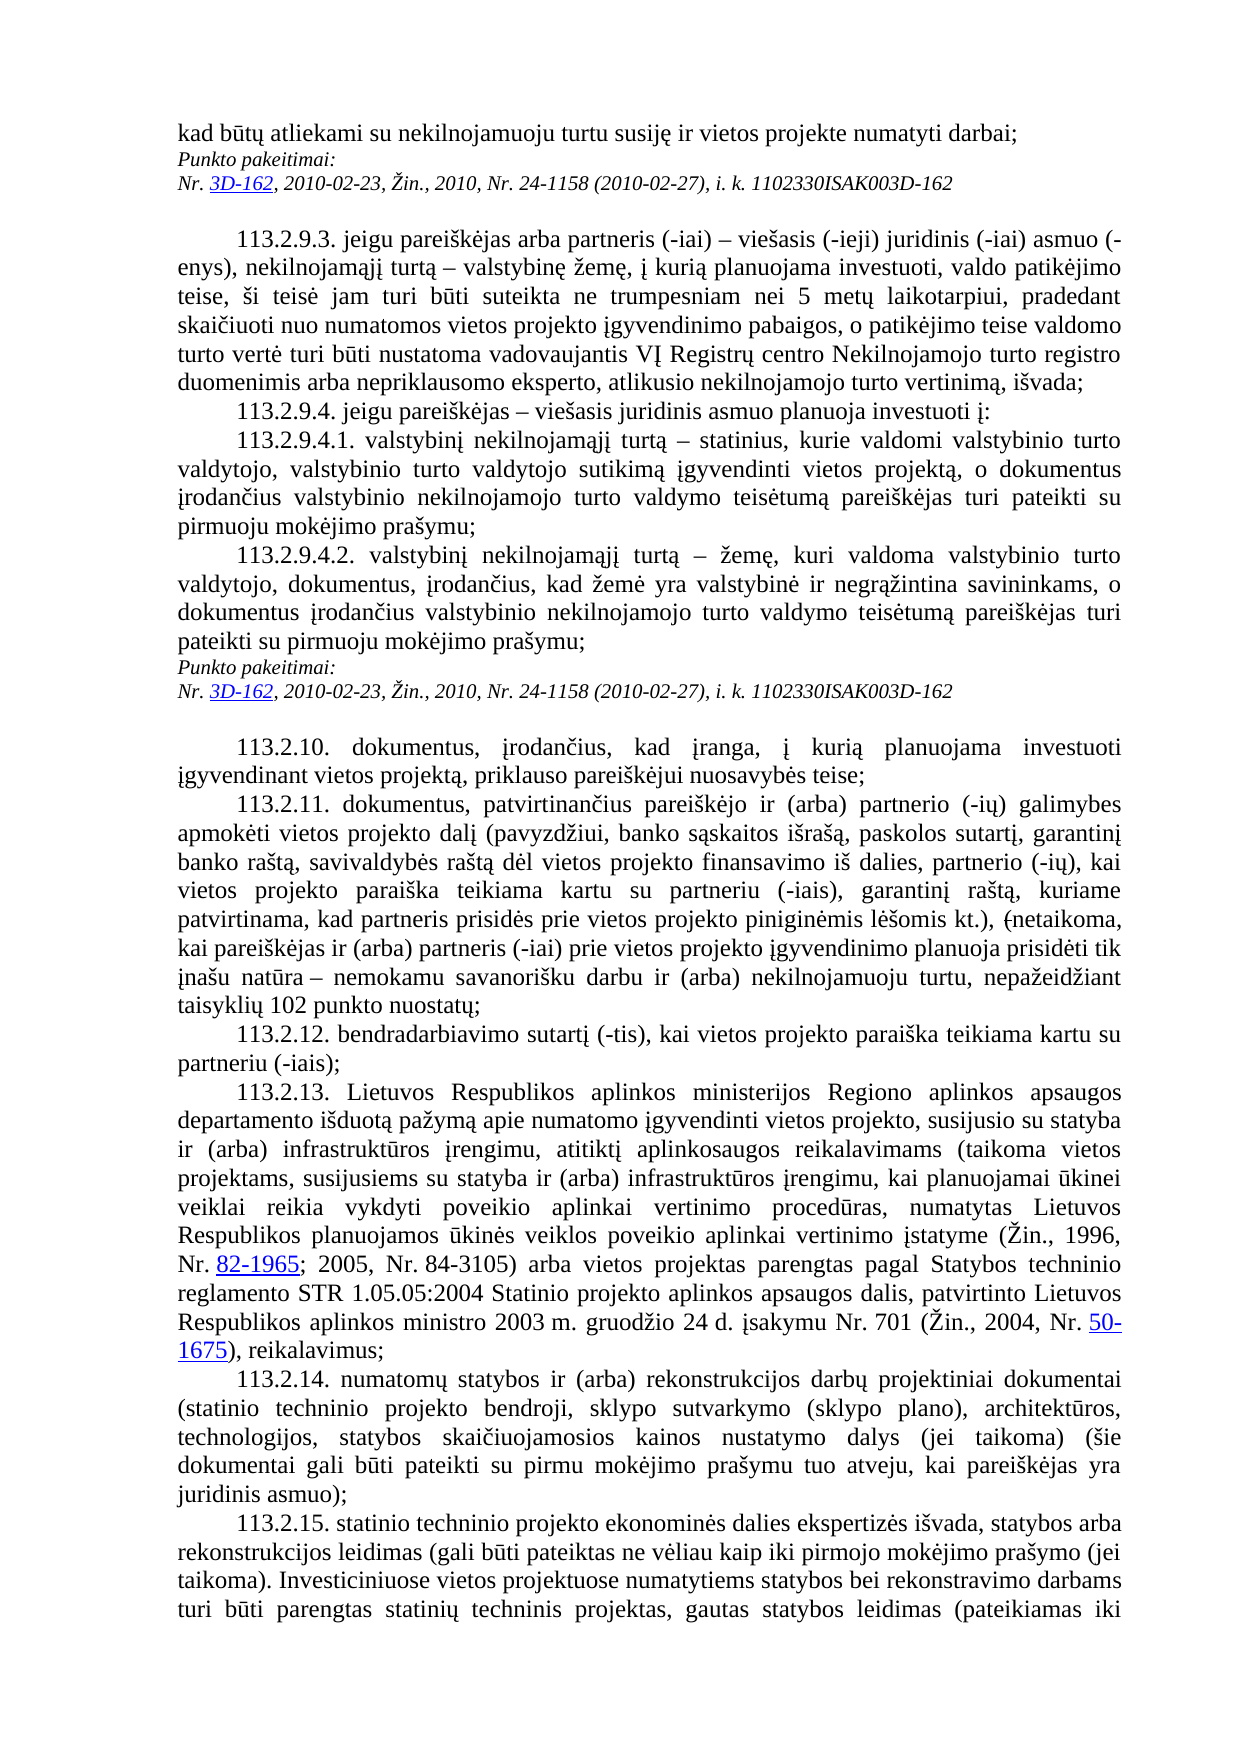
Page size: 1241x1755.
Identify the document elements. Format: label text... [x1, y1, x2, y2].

text kad būtų atliekami su nekilnojamuoju turtu susiję ir vietos projekte numatyti darbai; [177, 118, 1122, 147]
text 113.2.15. statinio techninio projekto ekonominės dalies ekspertizės išvada, statybos arba rekonstrukcijos leidimas (gali būti pateiktas ne vėliau kaip iki pirmojo mokėjimo prašymo (jei taikoma). Investiciniuose vietos projektuose numatytiems statybos bei rekonstravimo darbams turi būti parengtas statinių techninis projektas, gautas statybos leidimas (pateikiamas iki [177, 1508, 1122, 1623]
text 113.2.9.3. jeigu pareiškėjas arba partneris (-iai) – viešasis (-ieji) juridinis (-iai) asmuo (-enys), nekilnojamąjį turtą – valstybinę žemę, į kurią planuojama investuoti, valdo patikėjimo teise, ši teisė jam turi būti suteikta ne trumpesniam nei 5 metų laikotarpiui, pradedant skaičiuoti nuo numatomos vietos projekto įgyvendinimo pabaigos, o patikėjimo teise valdomo turto vertė turi būti nustatoma vadovaujantis VĮ Registrų centro Nekilnojamojo turto registro duomenimis arba nepriklausomo eksperto, atlikusio nekilnojamojo turto vertinimą, išvada; [177, 224, 1122, 396]
text Nr. 3D-162, 2010-02-23, Žin., 2010, Nr. 24-1158 (2010-02-27), i. k. 1102330ISAK003D-162 [177, 679, 1122, 703]
text 113.2.12. bendradarbiavimo sutartį (-tis), kai vietos projekto paraiška teikiama kartu su partneriu (-iais); [177, 1019, 1122, 1077]
text 113.2.9.4.2. valstybinį nekilnojamąjį turtą – žemę, kuri valdoma valstybinio turto valdytojo, dokumentus, įrodančius, kad žemė yra valstybinė ir negrąžintina savininkams, o dokumentus įrodančius valstybinio nekilnojamojo turto valdymo teisėtumą pareiškėjas turi pateikti su pirmuoju mokėjimo prašymu; [177, 540, 1122, 655]
text 113.2.11. dokumentus, patvirtinančius pareiškėjo ir (arba) partnerio (-ių) galimybes apmokėti vietos projekto dalį (pavyzdžiui, banko sąskaitos išrašą, paskolos sutartį, garantinį banko raštą, savivaldybės raštą dėl vietos projekto finansavimo iš dalies, partnerio (-ių), kai vietos projekto paraiška teikiama kartu su partneriu (-iais), garantinį raštą, kuriame patvirtinama, kad partneris prisidės prie vietos projekto piniginėmis lėšomis kt.), (netaikoma, kai pareiškėjas ir (arba) partneris (-iai) prie vietos projekto įgyvendinimo planuoja prisidėti tik įnašu natūra – nemokamu savanorišku darbu ir (arba) nekilnojamuoju turtu, nepažeidžiant taisyklių 102 punkto nuostatų; [177, 789, 1122, 1019]
text Punkto pakeitimai: [177, 147, 1122, 171]
text 113.2.14. numatomų statybos ir (arba) rekonstrukcijos darbų projektiniai dokumentai (statinio techninio projekto bendroji, sklypo sutvarkymo (sklypo plano), architektūros, technologijos, statybos skaičiuojamosios kainos nustatymo dalys (jei taikoma) (šie dokumentai gali būti pateikti su pirmu mokėjimo prašymu tuo atveju, kai pareiškėjas yra juridinis asmuo); [177, 1364, 1122, 1508]
text 113.2.9.4.1. valstybinį nekilnojamąjį turtą – statinius, kurie valdomi valstybinio turto valdytojo, valstybinio turto valdytojo sutikimą įgyvendinti vietos projektą, o dokumentus įrodančius valstybinio nekilnojamojo turto valdymo teisėtumą pareiškėjas turi pateikti su pirmuoju mokėjimo prašymu; [177, 425, 1122, 540]
text Punkto pakeitimai: [177, 655, 1122, 679]
text Nr. 3D-162, 2010-02-23, Žin., 2010, Nr. 24-1158 (2010-02-27), i. k. 1102330ISAK003D-162 [177, 171, 1122, 195]
text 113.2.9.4. jeigu pareiškėjas – viešasis juridinis asmuo planuoja investuoti į: [177, 396, 1122, 425]
text 113.2.13. Lietuvos Respublikos aplinkos ministerijos Regiono aplinkos apsaugos departamento išduotą pažymą apie numatomo įgyvendinti vietos projekto, susijusio su statyba ir (arba) infrastruktūros įrengimu, atitiktį aplinkosaugos reikalavimams (taikoma vietos projektams, susijusiems su statyba ir (arba) infrastruktūros įrengimu, kai planuojamai ūkinei veiklai reikia vykdyti poveikio aplinkai vertinimo procedūras, numatytas Lietuvos Respublikos planuojamos ūkinės veiklos poveikio aplinkai vertinimo įstatyme (Žin., 1996, Nr. 82-1965; 2005, Nr. 84-3105) arba vietos projektas parengtas pagal Statybos techninio reglamento STR 1.05.05:2004 Statinio projekto aplinkos apsaugos dalis, patvirtinto Lietuvos Respublikos aplinkos ministro 2003 m. gruodžio 24 d. įsakymu Nr. 701 (Žin., 2004, Nr. 50-1675), reikalavimus; [177, 1077, 1122, 1364]
text 113.2.10. dokumentus, įrodančius, kad įranga, į kurią planuojama investuoti įgyvendinant vietos projektą, priklauso pareiškėjui nuosavybės teise; [177, 732, 1122, 789]
